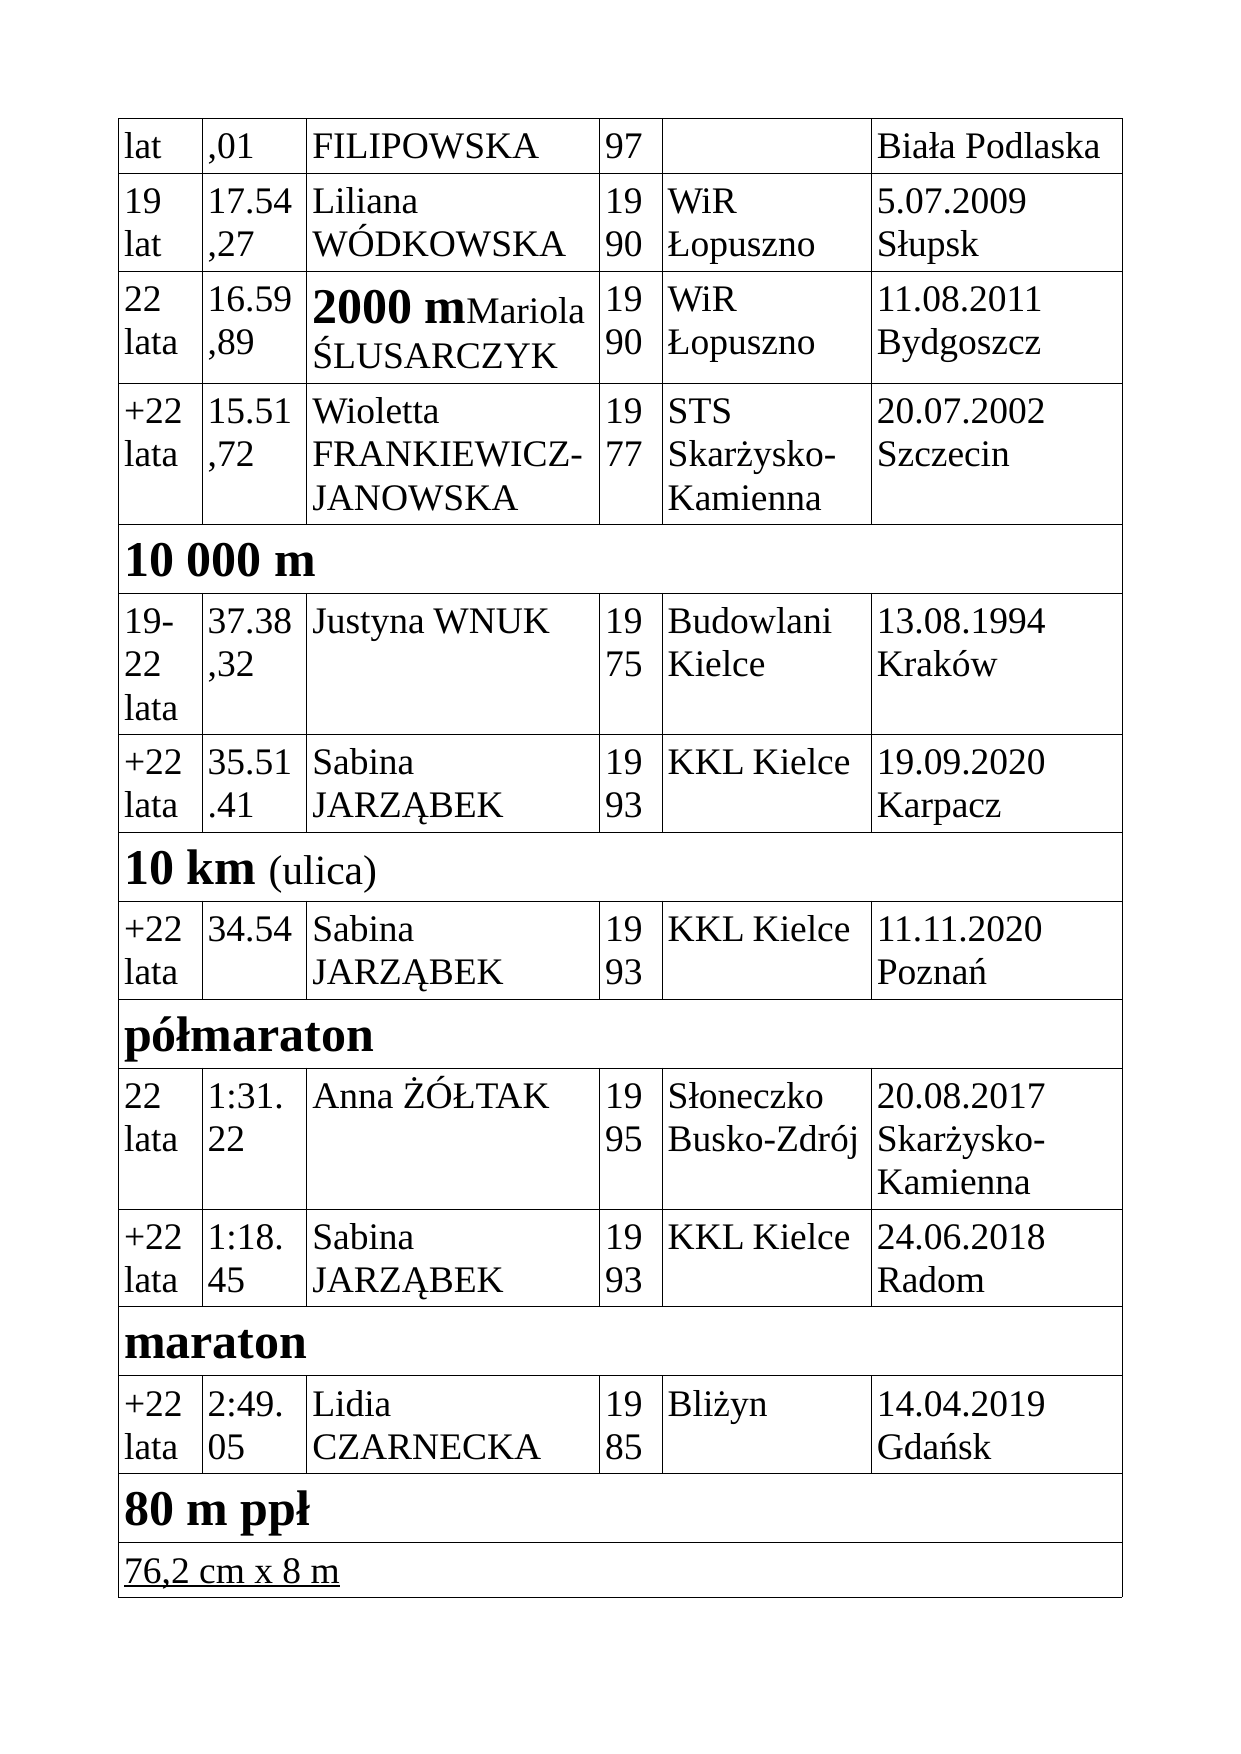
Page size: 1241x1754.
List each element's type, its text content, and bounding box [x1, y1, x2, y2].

table_cell 22 lata [119, 1069, 202, 1208]
table_cell 16.59,89 [203, 272, 306, 383]
table_cell 22 lata [119, 272, 202, 383]
table_cell 1990 [600, 272, 662, 383]
table_cell STS Skarżysko-Kamienna [663, 384, 871, 524]
table_cell 17.54,27 [203, 174, 306, 271]
table_cell 1995 [600, 1069, 662, 1208]
table_cell 1985 [600, 1376, 662, 1473]
table_cell półmaraton [119, 1000, 1122, 1067]
table_cell Anna ŻÓŁTAK [307, 1069, 599, 1208]
table_cell 14.04.2019 Gdańsk [872, 1376, 1122, 1473]
table_cell Sabina JARZĄBEK [307, 1210, 599, 1306]
table_cell [663, 119, 871, 173]
table_cell 1993 [600, 1210, 662, 1306]
table_cell 1990 [600, 174, 662, 271]
table_cell Justyna WNUK [307, 594, 599, 734]
table_cell 15.51,72 [203, 384, 306, 524]
table_cell 2000 mMariola ŚLUSARCZYK [307, 272, 599, 383]
table_cell 20.07.2002 Szczecin [872, 384, 1122, 524]
table_cell 20.08.2017 Skarżysko-Kamienna [872, 1069, 1122, 1208]
table_cell 24.06.2018 Radom [872, 1210, 1122, 1306]
table_cell 19-22 lata [119, 594, 202, 734]
table_cell WiR Łopuszno [663, 272, 871, 383]
table_cell Lidia CZARNECKA [307, 1376, 599, 1473]
table_cell 34.54 [203, 902, 306, 998]
table_cell ,01 [203, 119, 306, 173]
table_cell Liliana WÓDKOWSKA [307, 174, 599, 271]
table_cell Sabina JARZĄBEK [307, 902, 599, 998]
table_cell 5.07.2009 Słupsk [872, 174, 1122, 271]
table_cell 2:49.05 [203, 1376, 306, 1473]
table_cell Biała Podlaska [872, 119, 1122, 173]
table_cell 76,2 cm x 8 m [119, 1543, 1122, 1597]
table_cell +22 lata [119, 735, 202, 832]
table_cell 10 km (ulica) [119, 833, 1122, 901]
table_cell 1:18.45 [203, 1210, 306, 1306]
table_cell maraton [119, 1307, 1122, 1375]
table_cell 1:31.22 [203, 1069, 306, 1208]
table_cell 1977 [600, 384, 662, 524]
table_cell Bliżyn [663, 1376, 871, 1473]
table_cell 80 m ppł [119, 1474, 1122, 1542]
table_cell 13.08.1994 Kraków [872, 594, 1122, 734]
table_cell Budowlani Kielce [663, 594, 871, 734]
table_cell Sabina JARZĄBEK [307, 735, 599, 832]
table_cell 11.11.2020 Poznań [872, 902, 1122, 998]
table_cell lat [119, 119, 202, 173]
table_cell 37.38,32 [203, 594, 306, 734]
table_cell Słoneczko Busko-Zdrój [663, 1069, 871, 1208]
table_cell Wioletta FRANKIEWICZ-JANOWSKA [307, 384, 599, 524]
table_cell WiR Łopuszno [663, 174, 871, 271]
table_cell 10 000 m [119, 525, 1122, 593]
table_cell +22 lata [119, 384, 202, 524]
table_cell FILIPOWSKA [307, 119, 599, 173]
table_cell 1975 [600, 594, 662, 734]
table_cell 35.51.41 [203, 735, 306, 832]
table_cell 19 lat [119, 174, 202, 271]
table_cell 97 [600, 119, 662, 173]
table_cell KKL Kielce [663, 735, 871, 832]
table_cell +22 lata [119, 902, 202, 998]
table_cell KKL Kielce [663, 902, 871, 998]
table_cell 1993 [600, 735, 662, 832]
table_cell +22 lata [119, 1210, 202, 1306]
table_cell 11.08.2011 Bydgoszcz [872, 272, 1122, 383]
table_cell 19.09.2020 Karpacz [872, 735, 1122, 832]
table_cell 1993 [600, 902, 662, 998]
table_cell KKL Kielce [663, 1210, 871, 1306]
table_cell +22 lata [119, 1376, 202, 1473]
